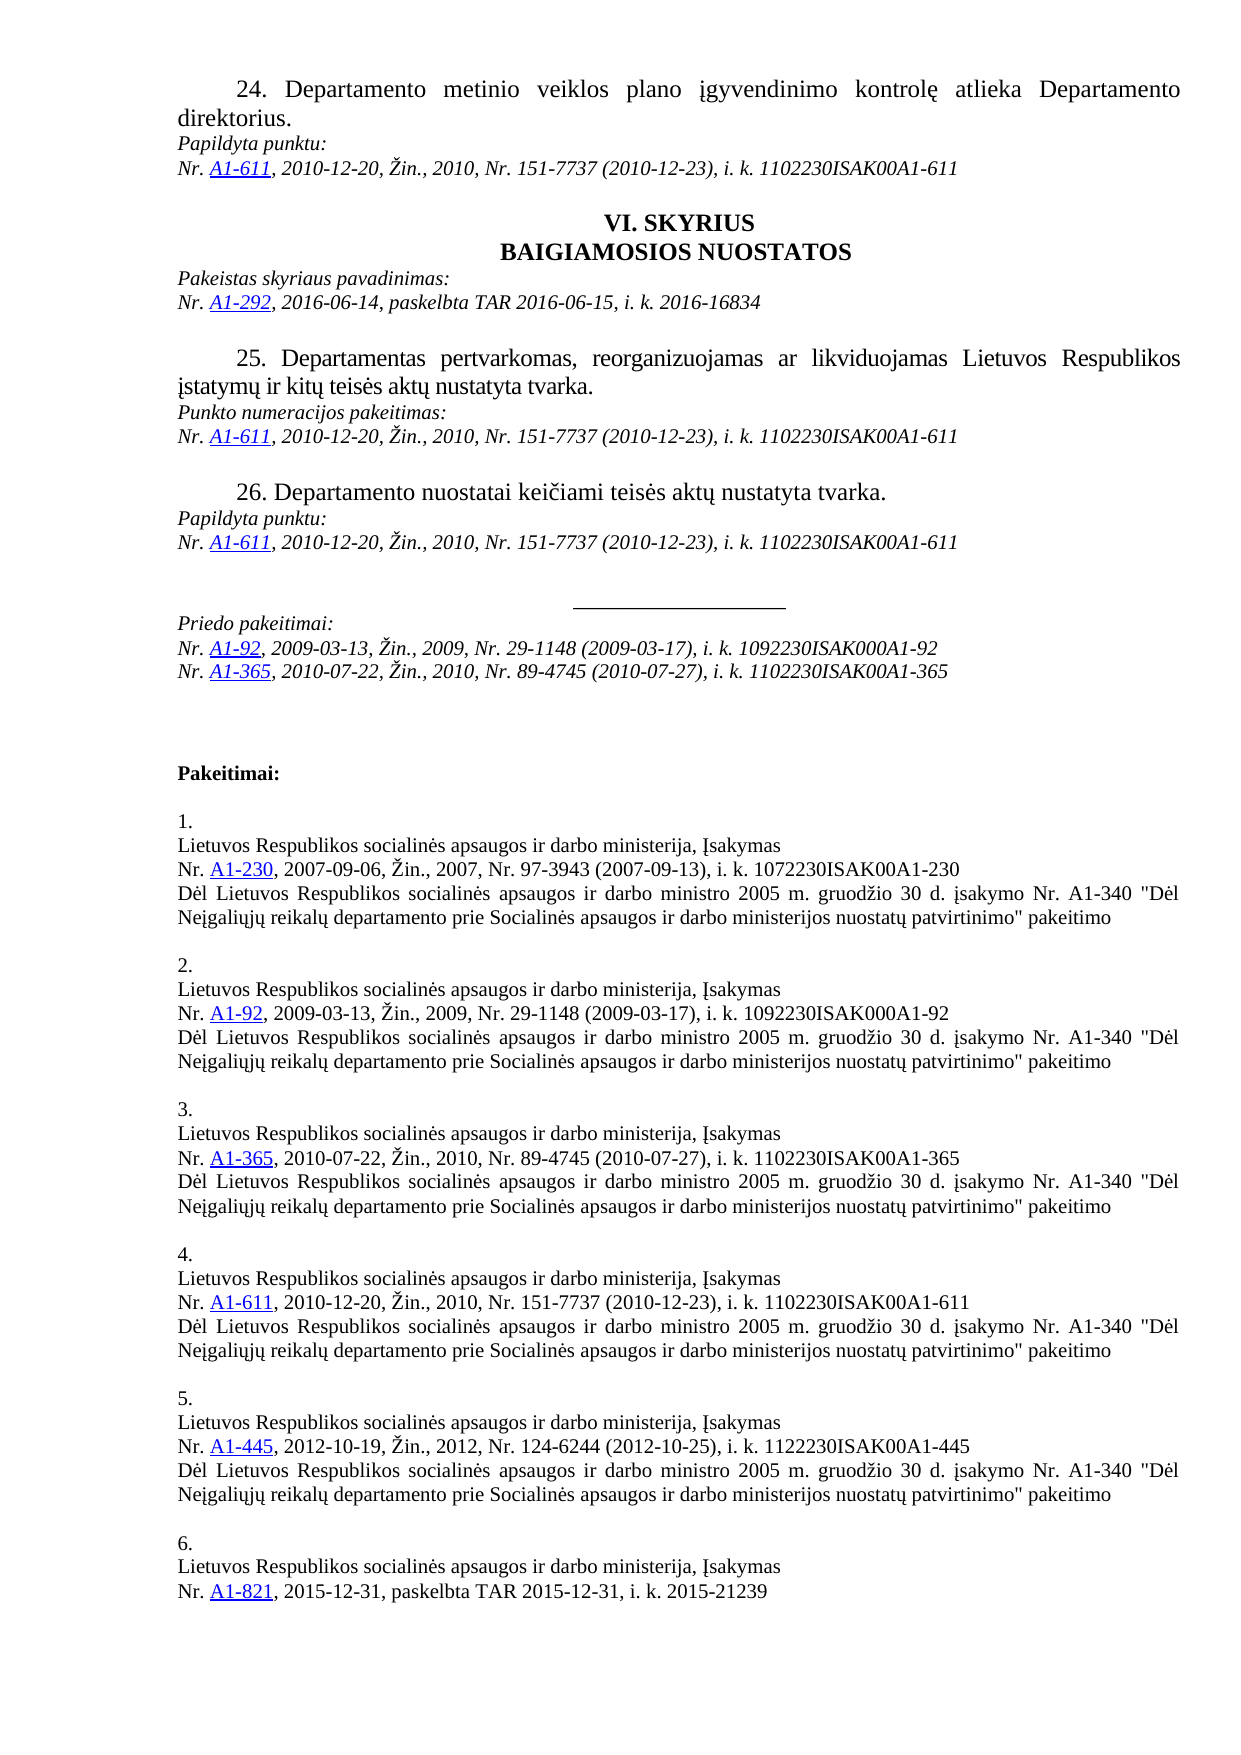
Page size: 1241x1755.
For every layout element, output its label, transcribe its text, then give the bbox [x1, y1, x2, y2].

text 24. Departamento metinio veiklos plano įgyvendinimo kontrolę atlieka Departamento direktorius. [177, 74, 1181, 131]
text Papildyta punktu: [177, 131, 1181, 155]
text Pakeitimai: [177, 760, 1181, 784]
text Dėl Lietuvos Respublikos socialinės apsaugos ir darbo ministro 2005 m. gruodžio 30 d. įsakymo Nr. A1-340 "Dėl Neįgaliųjų reikalų departamento prie Socialinės apsaugos ir darbo ministerijos nuostatų patvirtinimo" pakeitimo [177, 1169, 1181, 1218]
text Nr. A1-92, 2009-03-13, Žin., 2009, Nr. 29-1148 (2009-03-17), i. k. 1092230ISAK000A1-92 [177, 635, 1181, 659]
text Papildyta punktu: [177, 506, 1181, 530]
text VI. skyrius [177, 208, 1181, 237]
text Dėl Lietuvos Respublikos socialinės apsaugos ir darbo ministro 2005 m. gruodžio 30 d. įsakymo Nr. A1-340 "Dėl Neįgaliųjų reikalų departamento prie Socialinės apsaugos ir darbo ministerijos nuostatų patvirtinimo" pakeitimo [177, 1458, 1181, 1506]
text Lietuvos Respublikos socialinės apsaugos ir darbo ministerija, Įsakymas [177, 1410, 1181, 1434]
text Nr. A1-611, 2010-12-20, Žin., 2010, Nr. 151-7737 (2010-12-23), i. k. 1102230ISAK00A1-611 [177, 1290, 1181, 1314]
text Nr. A1-611, 2010-12-20, Žin., 2010, Nr. 151-7737 (2010-12-23), i. k. 1102230ISAK00A1-611 [177, 424, 1181, 448]
text 5. [177, 1386, 1181, 1410]
text Lietuvos Respublikos socialinės apsaugos ir darbo ministerija, Įsakymas [177, 1266, 1181, 1290]
text Nr. A1-365, 2010-07-22, Žin., 2010, Nr. 89-4745 (2010-07-27), i. k. 1102230ISAK00A1-365 [177, 1145, 1181, 1169]
text Lietuvos Respublikos socialinės apsaugos ir darbo ministerija, Įsakymas [177, 1121, 1181, 1145]
text _________________ [177, 583, 1181, 611]
text Nr. A1-292, 2016-06-14, paskelbta TAR 2016-06-15, i. k. 2016-16834 [177, 290, 1181, 314]
text Dėl Lietuvos Respublikos socialinės apsaugos ir darbo ministro 2005 m. gruodžio 30 d. įsakymo Nr. A1-340 "Dėl Neįgaliųjų reikalų departamento prie Socialinės apsaugos ir darbo ministerijos nuostatų patvirtinimo" pakeitimo [177, 1314, 1181, 1362]
text 25. Departamentas pertvarkomas, reorganizuojamas ar likviduojamas Lietuvos Respublikos įstatymų ir kitų teisės aktų nustatyta tvarka. [177, 343, 1181, 400]
text 6. [177, 1530, 1181, 1554]
text Nr. A1-92, 2009-03-13, Žin., 2009, Nr. 29-1148 (2009-03-17), i. k. 1092230ISAK000A1-92 [177, 1001, 1181, 1025]
text Nr. A1-230, 2007-09-06, Žin., 2007, Nr. 97-3943 (2007-09-13), i. k. 1072230ISAK00A1-230 [177, 857, 1181, 881]
text Dėl Lietuvos Respublikos socialinės apsaugos ir darbo ministro 2005 m. gruodžio 30 d. įsakymo Nr. A1-340 "Dėl Neįgaliųjų reikalų departamento prie Socialinės apsaugos ir darbo ministerijos nuostatų patvirtinimo" pakeitimo [177, 1025, 1181, 1073]
text Dėl Lietuvos Respublikos socialinės apsaugos ir darbo ministro 2005 m. gruodžio 30 d. įsakymo Nr. A1-340 "Dėl Neįgaliųjų reikalų departamento prie Socialinės apsaugos ir darbo ministerijos nuostatų patvirtinimo" pakeitimo [177, 881, 1181, 929]
text 2. [177, 953, 1181, 977]
text Pakeistas skyriaus pavadinimas: [177, 266, 1181, 290]
text Priedo pakeitimai: [177, 611, 1181, 635]
text Nr. A1-611, 2010-12-20, Žin., 2010, Nr. 151-7737 (2010-12-23), i. k. 1102230ISAK00A1-611 [177, 155, 1181, 179]
text 1. [177, 808, 1181, 833]
text Nr. A1-445, 2012-10-19, Žin., 2012, Nr. 124-6244 (2012-10-25), i. k. 1122230ISAK00A1-445 [177, 1434, 1181, 1458]
text 3. [177, 1097, 1181, 1121]
text Nr. A1-365, 2010-07-22, Žin., 2010, Nr. 89-4745 (2010-07-27), i. k. 1102230ISAK00A1-365 [177, 659, 1181, 683]
text Lietuvos Respublikos socialinės apsaugos ir darbo ministerija, Įsakymas [177, 1554, 1181, 1578]
text 26. Departamento nuostatai keičiami teisės aktų nustatyta tvarka. [177, 477, 1181, 506]
text 4. [177, 1242, 1181, 1266]
text Nr. A1-611, 2010-12-20, Žin., 2010, Nr. 151-7737 (2010-12-23), i. k. 1102230ISAK00A1-611 [177, 530, 1181, 554]
text Lietuvos Respublikos socialinės apsaugos ir darbo ministerija, Įsakymas [177, 833, 1181, 857]
text Punkto numeracijos pakeitimas: [177, 400, 1181, 424]
text Lietuvos Respublikos socialinės apsaugos ir darbo ministerija, Įsakymas [177, 977, 1181, 1001]
text Nr. A1-821, 2015-12-31, paskelbta TAR 2015-12-31, i. k. 2015-21239 [177, 1578, 1181, 1603]
text BAIGIAMOSIOS NUOSTATOS [177, 237, 1181, 266]
